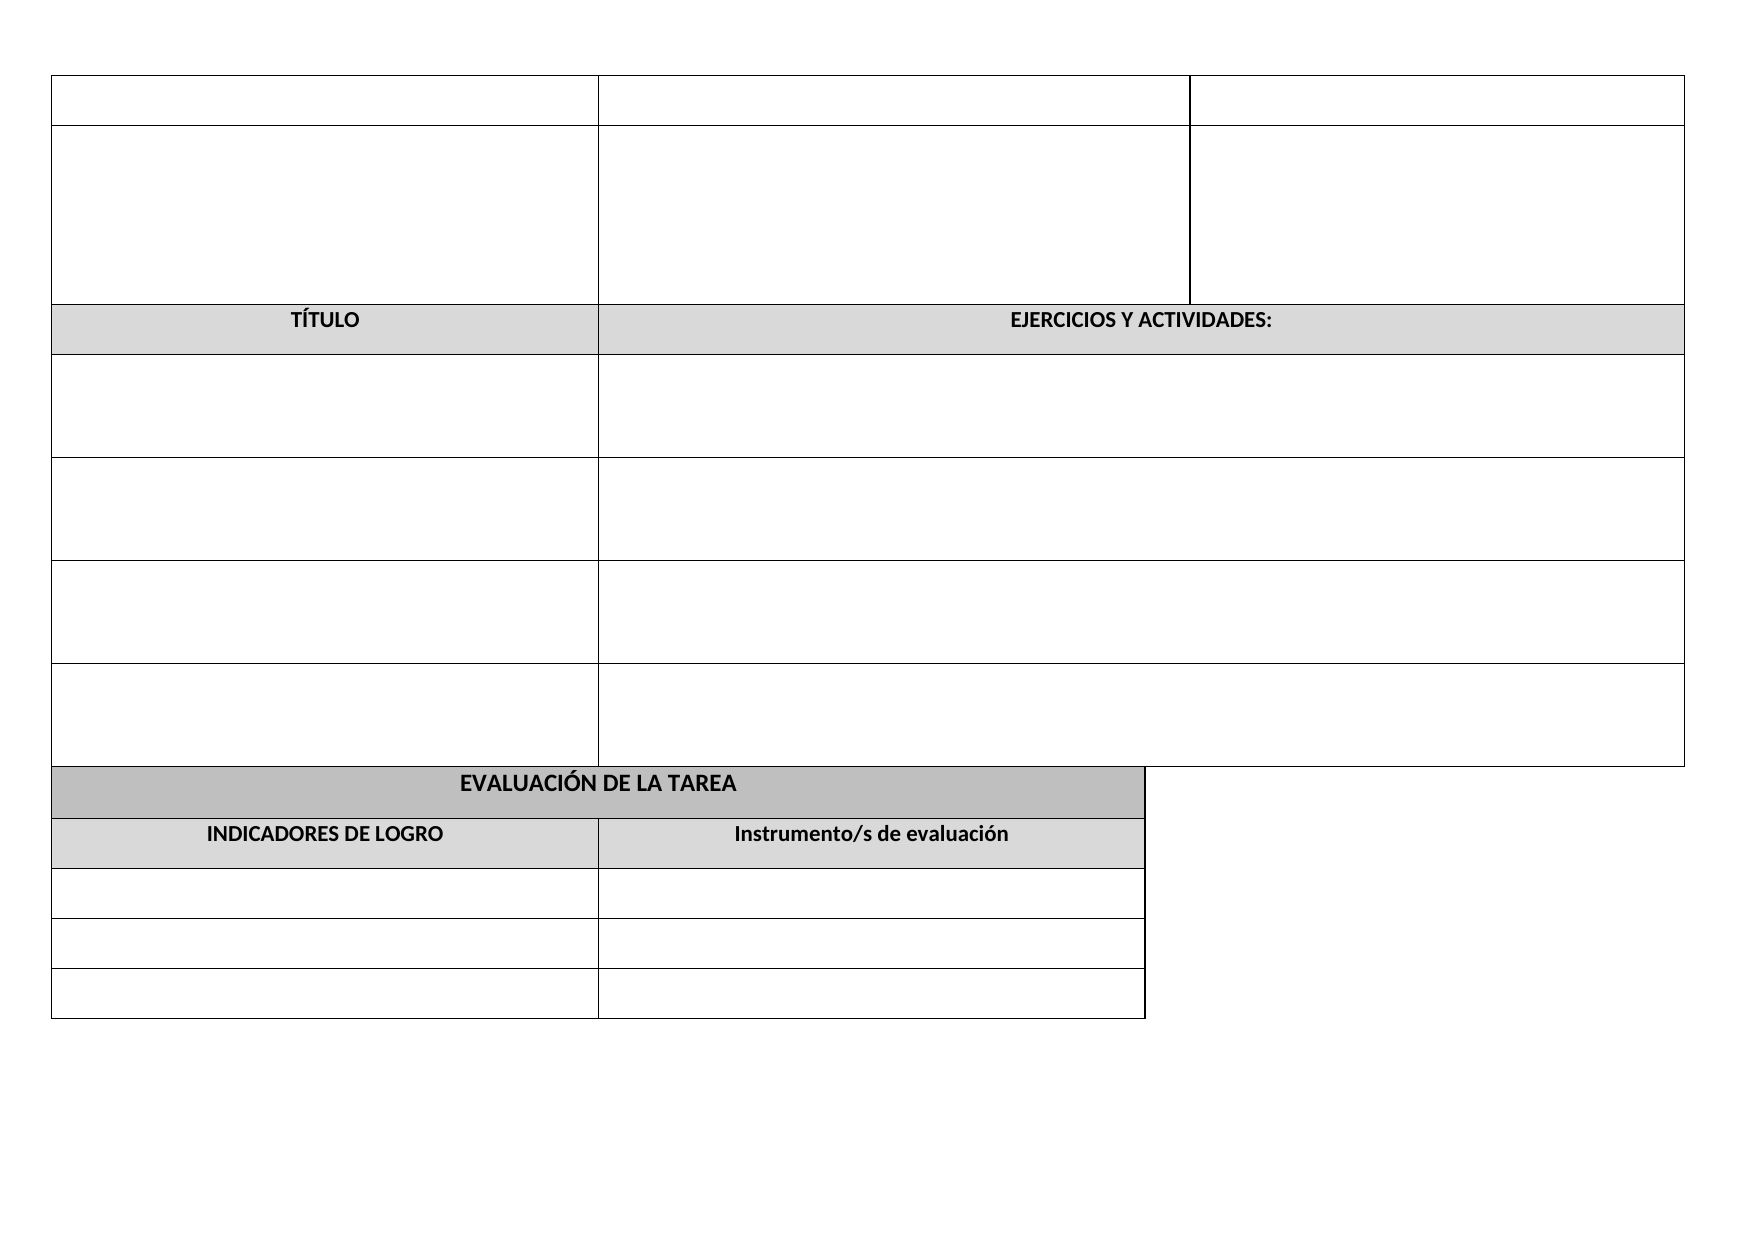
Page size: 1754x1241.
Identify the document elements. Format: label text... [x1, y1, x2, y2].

table_cell [599, 76, 1189, 125]
table_cell EJERCICIOS Y ACTIVIDADES: [599, 305, 1684, 354]
table_cell [52, 919, 598, 968]
table_cell [52, 126, 598, 304]
table_cell [52, 76, 598, 125]
table_cell TÍTULO [52, 305, 598, 354]
table_cell [599, 919, 1144, 968]
table_cell [599, 869, 1144, 918]
table_cell [599, 561, 1684, 663]
table_cell [599, 969, 1144, 1018]
table_cell INDICADORES DE LOGRO [52, 819, 598, 868]
table_cell [52, 969, 598, 1018]
table_cell [1191, 76, 1684, 125]
table_cell [52, 664, 598, 766]
table_cell [52, 355, 598, 457]
table_cell [599, 664, 1684, 766]
table_cell [52, 561, 598, 663]
table_cell EVALUACIÓN DE LA TAREA [52, 767, 1144, 818]
table_cell [52, 458, 598, 560]
table_cell [1191, 126, 1684, 304]
table_cell [52, 869, 598, 918]
table_cell Instrumento/s de evaluación [599, 819, 1144, 868]
table_cell [599, 126, 1189, 304]
table_cell [599, 355, 1684, 457]
table_cell [599, 458, 1684, 560]
